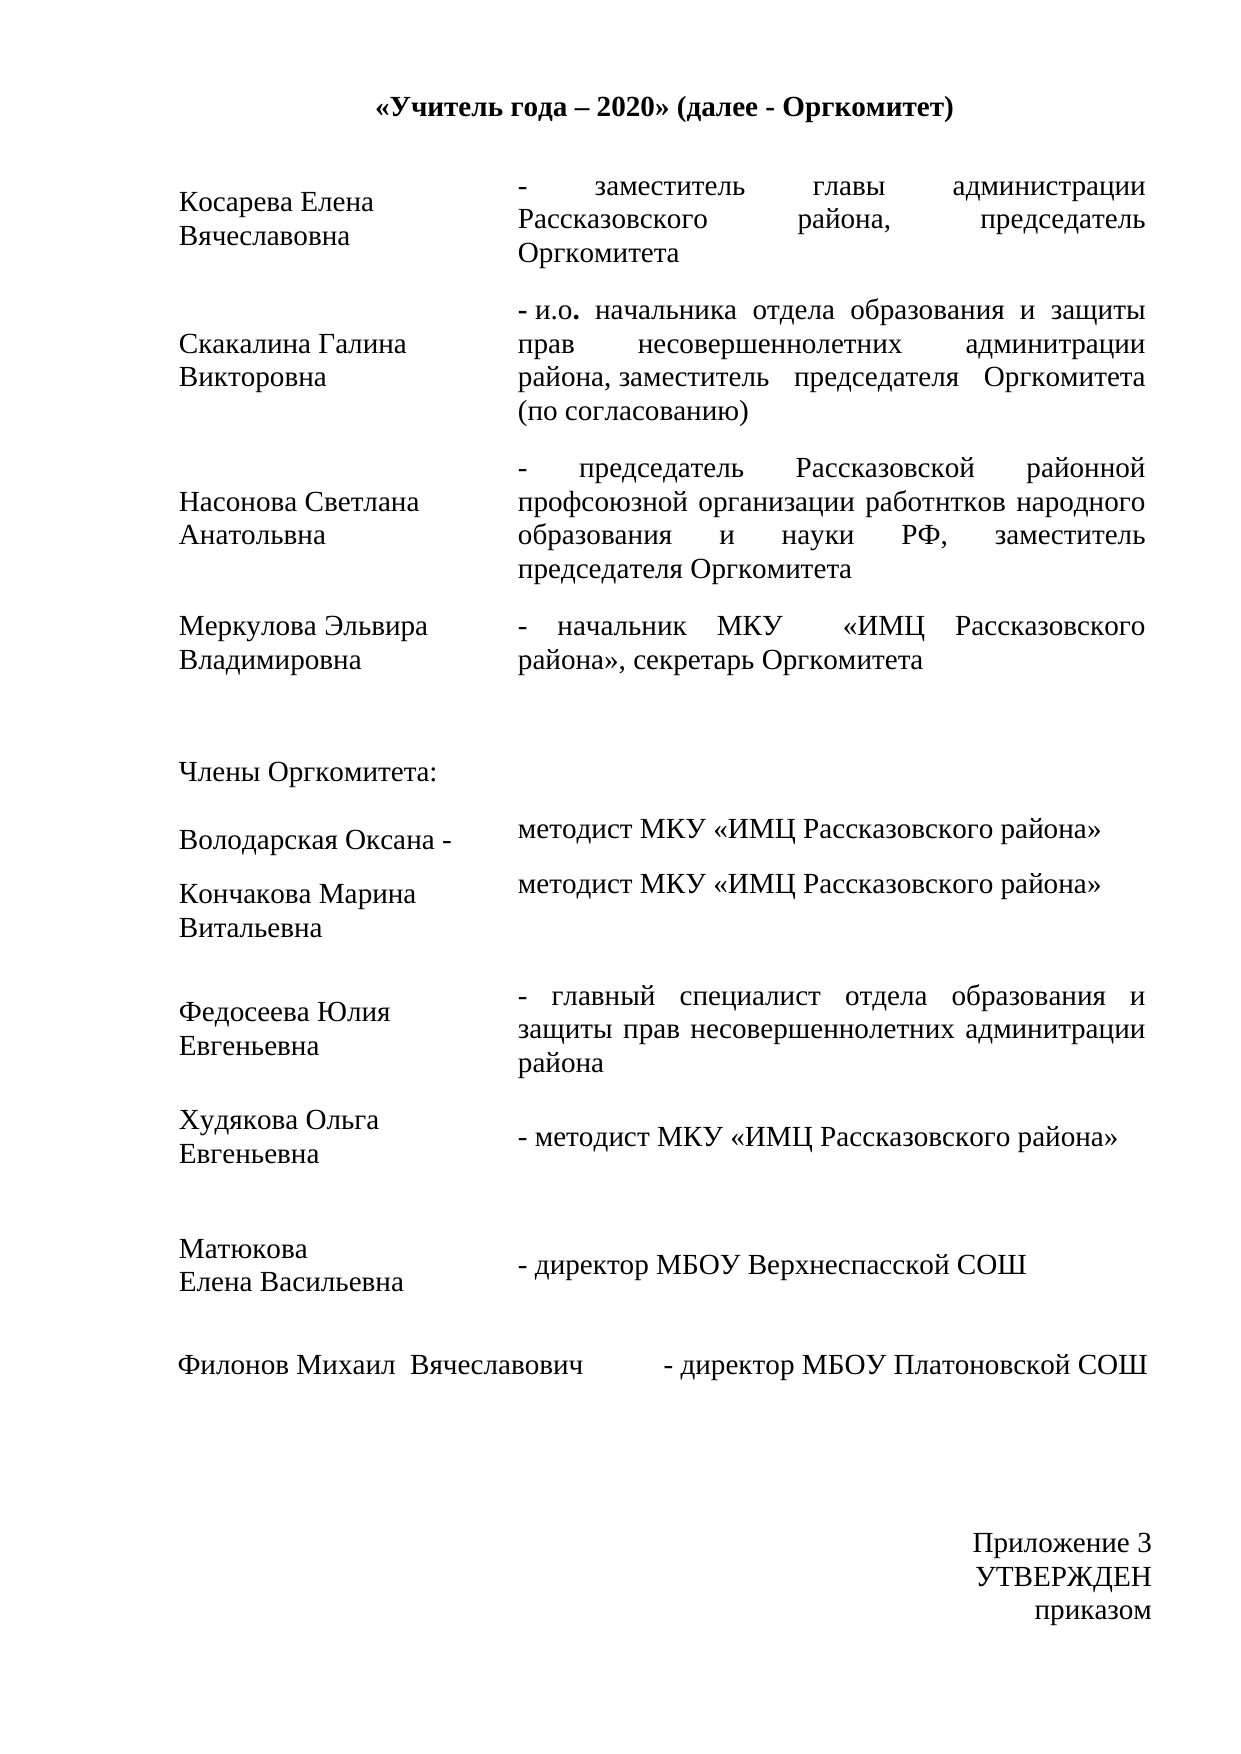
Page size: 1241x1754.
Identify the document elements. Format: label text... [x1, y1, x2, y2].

table_cell - начальник МКУ «ИМЦ Рассказовского района», секретарь Оргкомитета [516, 597, 1147, 688]
table_cell Худякова Ольга Евгеньевна [177, 1090, 516, 1181]
text «Учитель года – 2020» (далее - Оргкомитет) [177, 89, 1152, 122]
table_cell Скакалина Галина Викторовна [177, 280, 516, 438]
table_cell [516, 688, 1147, 799]
table_cell Члены Оргкомитета: [177, 688, 516, 799]
table_cell методист МКУ «ИМЦ Рассказовского района» методист МКУ «ИМЦ Рассказовского района» [516, 800, 1147, 966]
text УТВЕРЖДЕН [177, 1559, 1152, 1592]
text приказом [177, 1592, 1152, 1626]
text Приложение 3 [177, 1525, 1152, 1559]
table_cell Матюкова Елена Васильевна [177, 1181, 516, 1347]
table_cell Меркулова Эльвира Владимировна [177, 597, 516, 688]
table_header Косарева Елена Вячеславовна [177, 156, 516, 280]
table_cell Володарская Оксана - Кончакова Марина Витальевна [177, 800, 516, 966]
text Филонов Михаил Вячеславович - директор МБОУ Платоновской СОШ [177, 1347, 1152, 1381]
table_cell - и.о. начальника отдела образования и защиты прав несовершеннолетних админитрации района, заместитель председателя Оргкомитета (по согласованию) [516, 280, 1147, 438]
table_cell Насонова Светлана Анатольвна [177, 439, 516, 597]
table_cell - директор МБОУ Верхнеспасской СОШ [516, 1181, 1147, 1347]
table_cell Федосеева Юлия Евгеньевна [177, 966, 516, 1090]
table_header - заместитель главы администрации Рассказовского района, председатель Оргкомитета [516, 156, 1147, 280]
table_cell - председатель Рассказовской районной профсоюзной организации работнтков народного образования и науки РФ, заместитель председателя Оргкомитета [516, 439, 1147, 597]
table_cell - методист МКУ «ИМЦ Рассказовского района» [516, 1090, 1147, 1181]
table_cell - главный специалист отдела образования и защиты прав несовершеннолетних админитрации района [516, 966, 1147, 1090]
